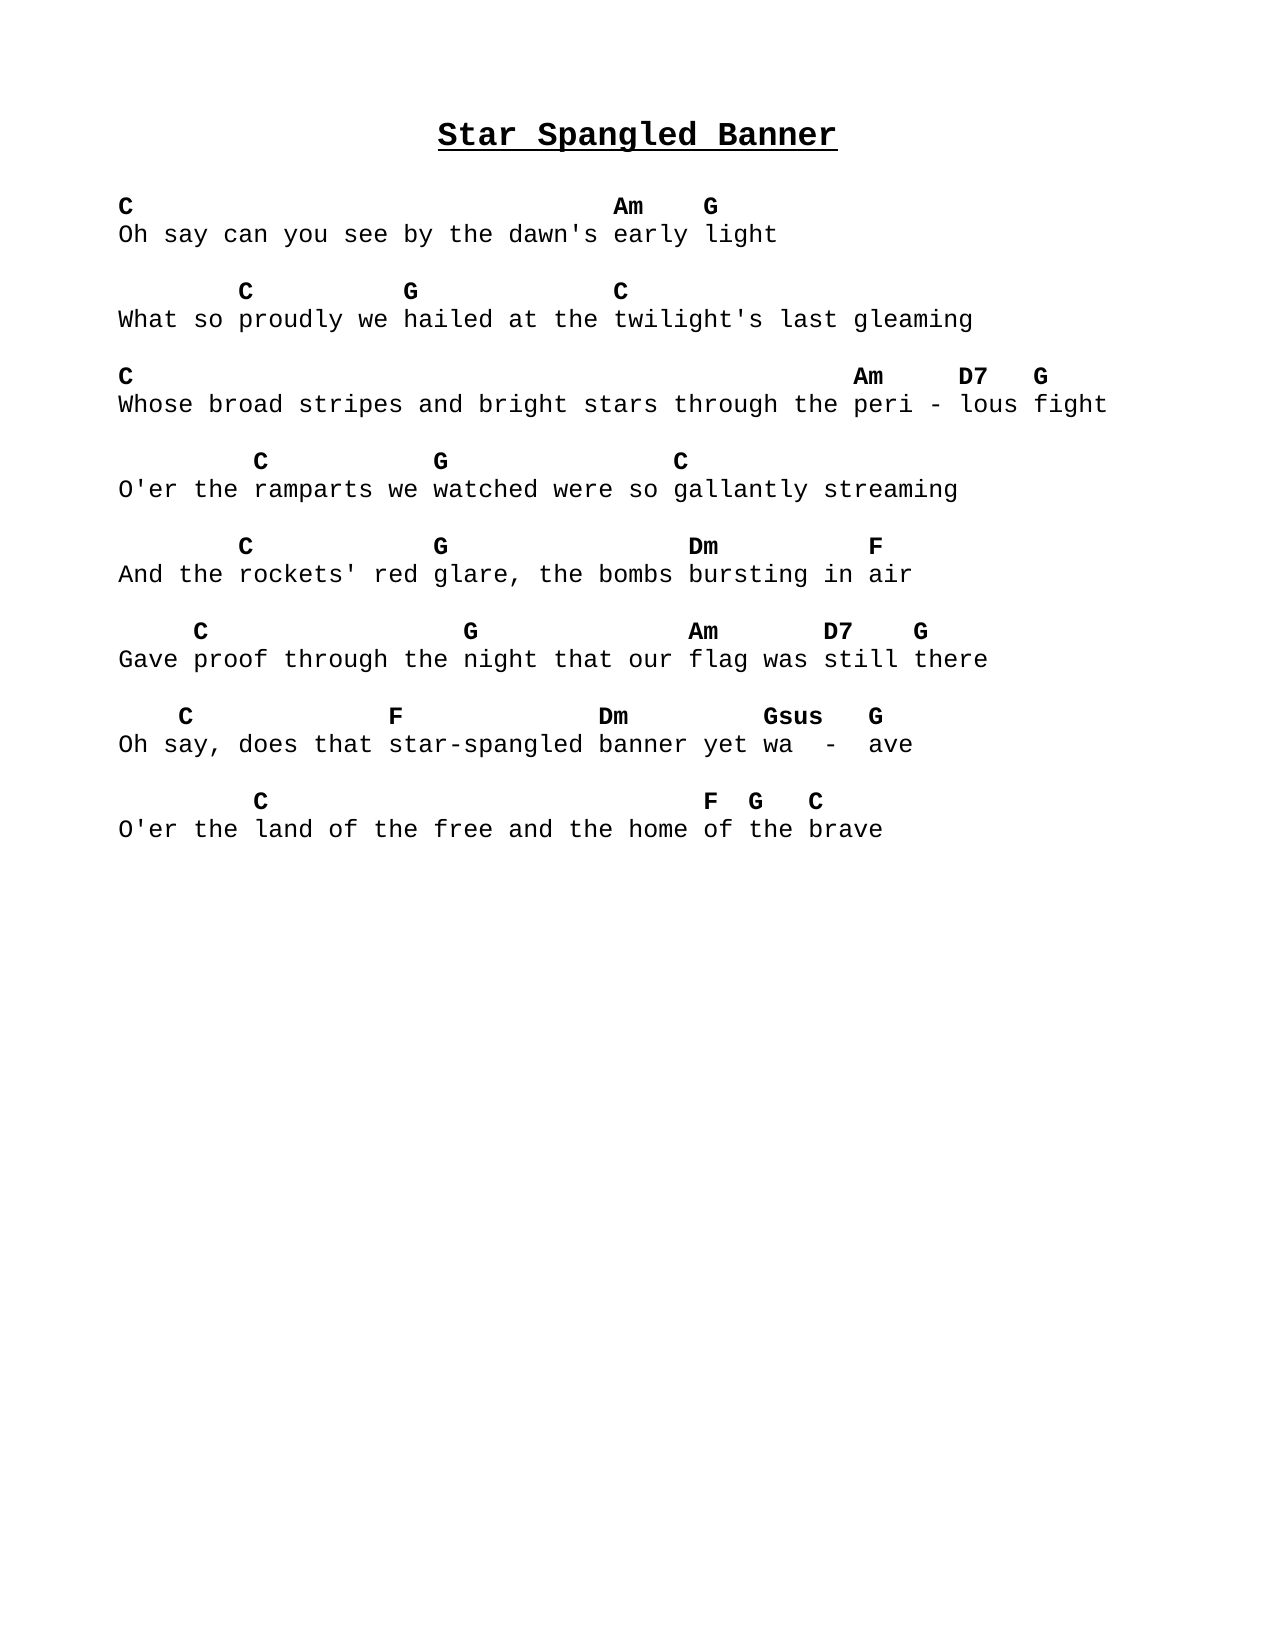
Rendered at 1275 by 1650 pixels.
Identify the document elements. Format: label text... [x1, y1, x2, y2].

text C F G C [118, 789, 1157, 817]
text Oh say, does that star-spangled banner yet wa - ave [118, 732, 1157, 760]
text C G Dm F [118, 534, 1157, 562]
text C G C [118, 449, 1157, 477]
text C G C [118, 279, 1157, 307]
text Star Spangled Banner [118, 118, 1157, 156]
text Oh say can you see by the dawn's early light [118, 222, 1157, 250]
text Whose broad stripes and bright stars through the peri - lous fight [118, 392, 1157, 420]
text And the rockets' red glare, the bombs bursting in air [118, 562, 1157, 590]
text C F Dm Gsus G [118, 704, 1157, 732]
text C Am G [118, 194, 1157, 222]
text O'er the ramparts we watched were so gallantly streaming [118, 477, 1157, 505]
text What so proudly we hailed at the twilight's last gleaming [118, 307, 1157, 335]
text O'er the land of the free and the home of the brave [118, 817, 1157, 845]
text C Am D7 G [118, 364, 1157, 392]
text Gave proof through the night that our flag was still there [118, 647, 1157, 675]
text C G Am D7 G [118, 619, 1157, 647]
